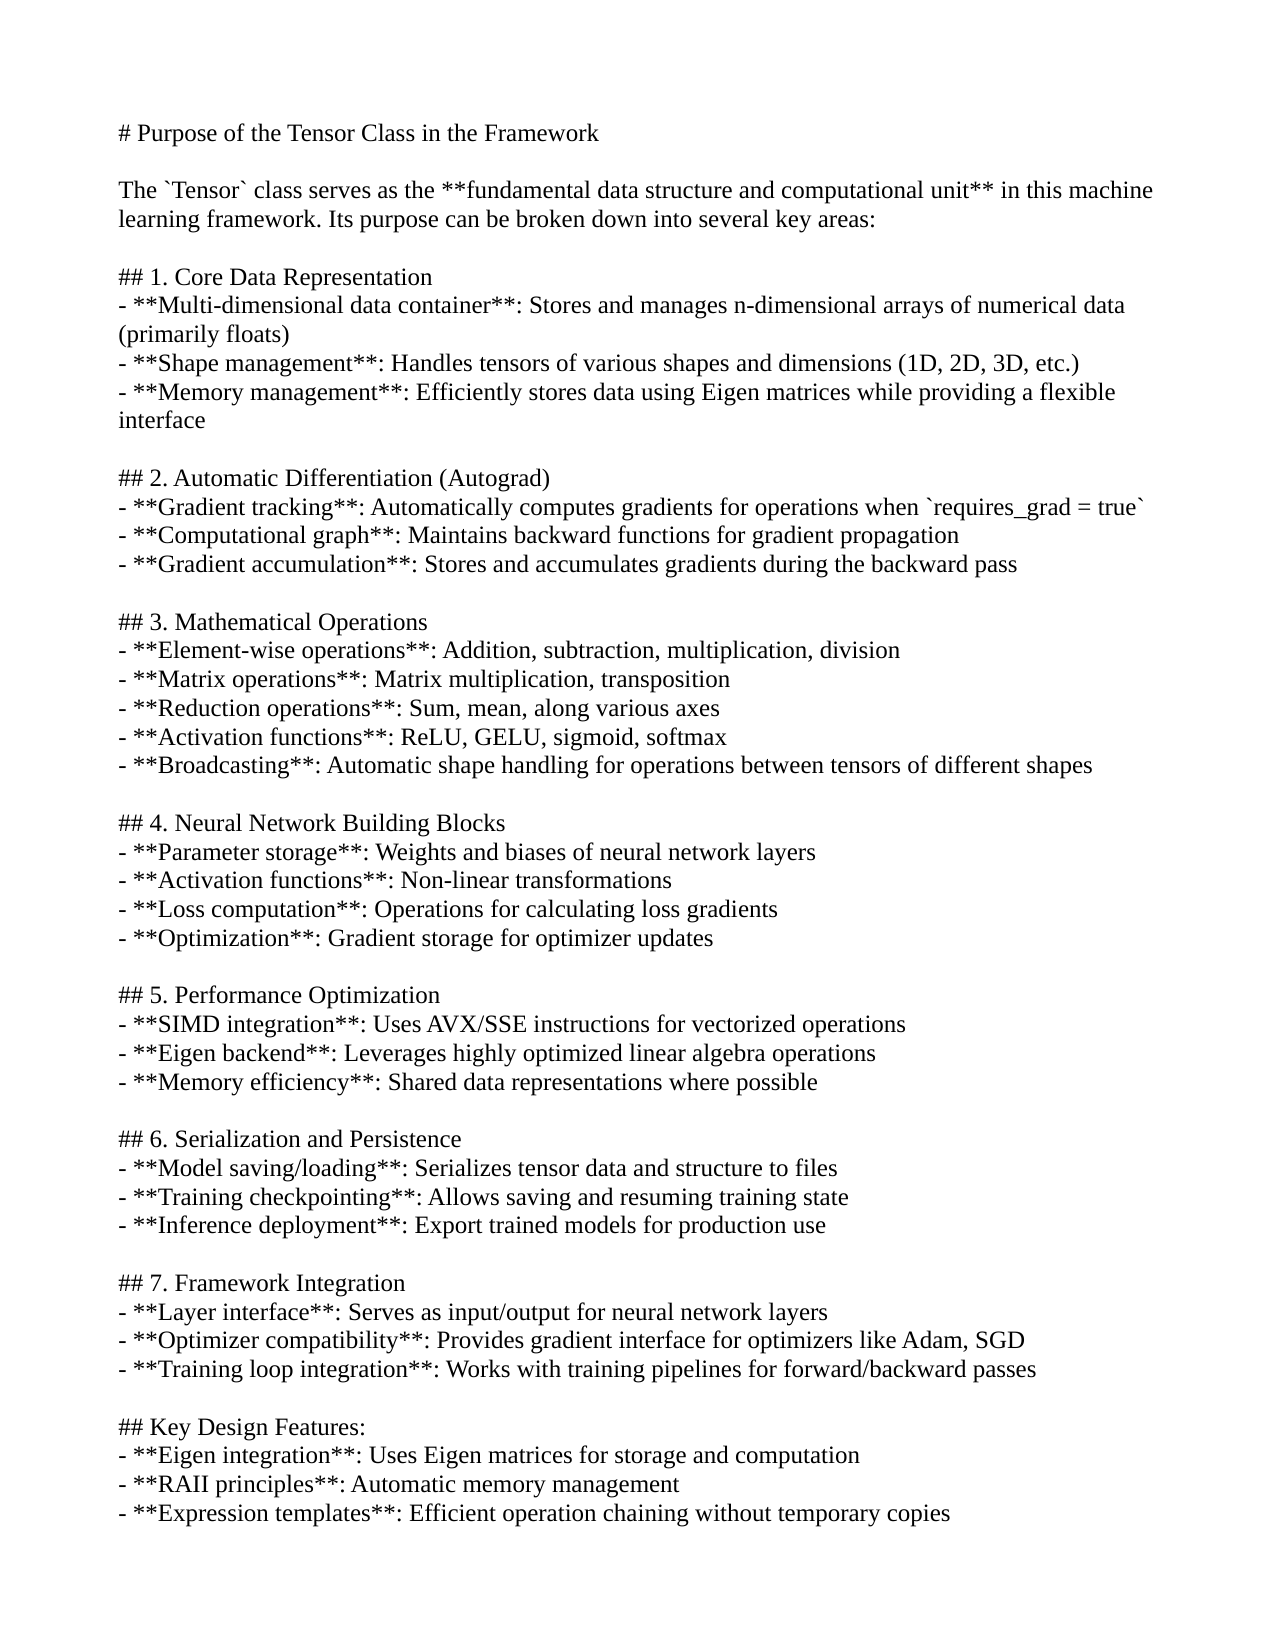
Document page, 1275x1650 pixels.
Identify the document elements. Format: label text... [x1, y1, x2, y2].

text - **Eigen backend**: Leverages highly optimized linear algebra operations [118, 1038, 1157, 1067]
text - **Activation functions**: ReLU, GELU, sigmoid, softmax [118, 722, 1157, 751]
text - **Gradient tracking**: Automatically computes gradients for operations when `requires_grad = true` [118, 492, 1157, 521]
text - **Optimizer compatibility**: Provides gradient interface for optimizers like Adam, SGD [118, 1326, 1157, 1354]
text - **Memory management**: Efficiently stores data using Eigen matrices while providing a flexible interface [118, 377, 1157, 434]
text - **Expression templates**: Efficient operation chaining without temporary copies [118, 1498, 1157, 1527]
text - **Gradient accumulation**: Stores and accumulates gradients during the backward pass [118, 549, 1157, 578]
text - **Computational graph**: Maintains backward functions for gradient propagation [118, 521, 1157, 549]
text The `Tensor` class serves as the **fundamental data structure and computational unit** in this machine learning framework. Its purpose can be broken down into several key areas: [118, 176, 1157, 233]
text - **Shape management**: Handles tensors of various shapes and dimensions (1D, 2D, 3D, etc.) [118, 348, 1157, 377]
text ## 6. Serialization and Persistence [118, 1124, 1157, 1153]
text - **RAII principles**: Automatic memory management [118, 1469, 1157, 1498]
text ## 2. Automatic Differentiation (Autograd) [118, 463, 1157, 492]
text ## Key Design Features: [118, 1412, 1157, 1441]
text - **Model saving/loading**: Serializes tensor data and structure to files [118, 1153, 1157, 1182]
text - **Multi-dimensional data container**: Stores and manages n-dimensional arrays of numerical data (primarily floats) [118, 291, 1157, 348]
text - **SIMD integration**: Uses AVX/SSE instructions for vectorized operations [118, 1009, 1157, 1038]
text - **Layer interface**: Serves as input/output for neural network layers [118, 1297, 1157, 1326]
text - **Eigen integration**: Uses Eigen matrices for storage and computation [118, 1441, 1157, 1469]
text ## 3. Mathematical Operations [118, 607, 1157, 636]
text - **Reduction operations**: Sum, mean, along various axes [118, 693, 1157, 722]
text ## 5. Performance Optimization [118, 981, 1157, 1009]
text ## 7. Framework Integration [118, 1268, 1157, 1297]
text - **Memory efficiency**: Shared data representations where possible [118, 1067, 1157, 1096]
text - **Matrix operations**: Matrix multiplication, transposition [118, 664, 1157, 693]
text - **Training checkpointing**: Allows saving and resuming training state [118, 1182, 1157, 1211]
text # Purpose of the Tensor Class in the Framework [118, 118, 1157, 147]
text - **Parameter storage**: Weights and biases of neural network layers [118, 837, 1157, 866]
text - **Optimization**: Gradient storage for optimizer updates [118, 923, 1157, 952]
text ## 1. Core Data Representation [118, 262, 1157, 291]
text - **Element-wise operations**: Addition, subtraction, multiplication, division [118, 636, 1157, 664]
text - **Loss computation**: Operations for calculating loss gradients [118, 894, 1157, 923]
text ## 4. Neural Network Building Blocks [118, 808, 1157, 837]
text - **Broadcasting**: Automatic shape handling for operations between tensors of different shapes [118, 751, 1157, 779]
text - **Training loop integration**: Works with training pipelines for forward/backward passes [118, 1354, 1157, 1383]
text - **Inference deployment**: Export trained models for production use [118, 1211, 1157, 1239]
text - **Activation functions**: Non-linear transformations [118, 866, 1157, 894]
